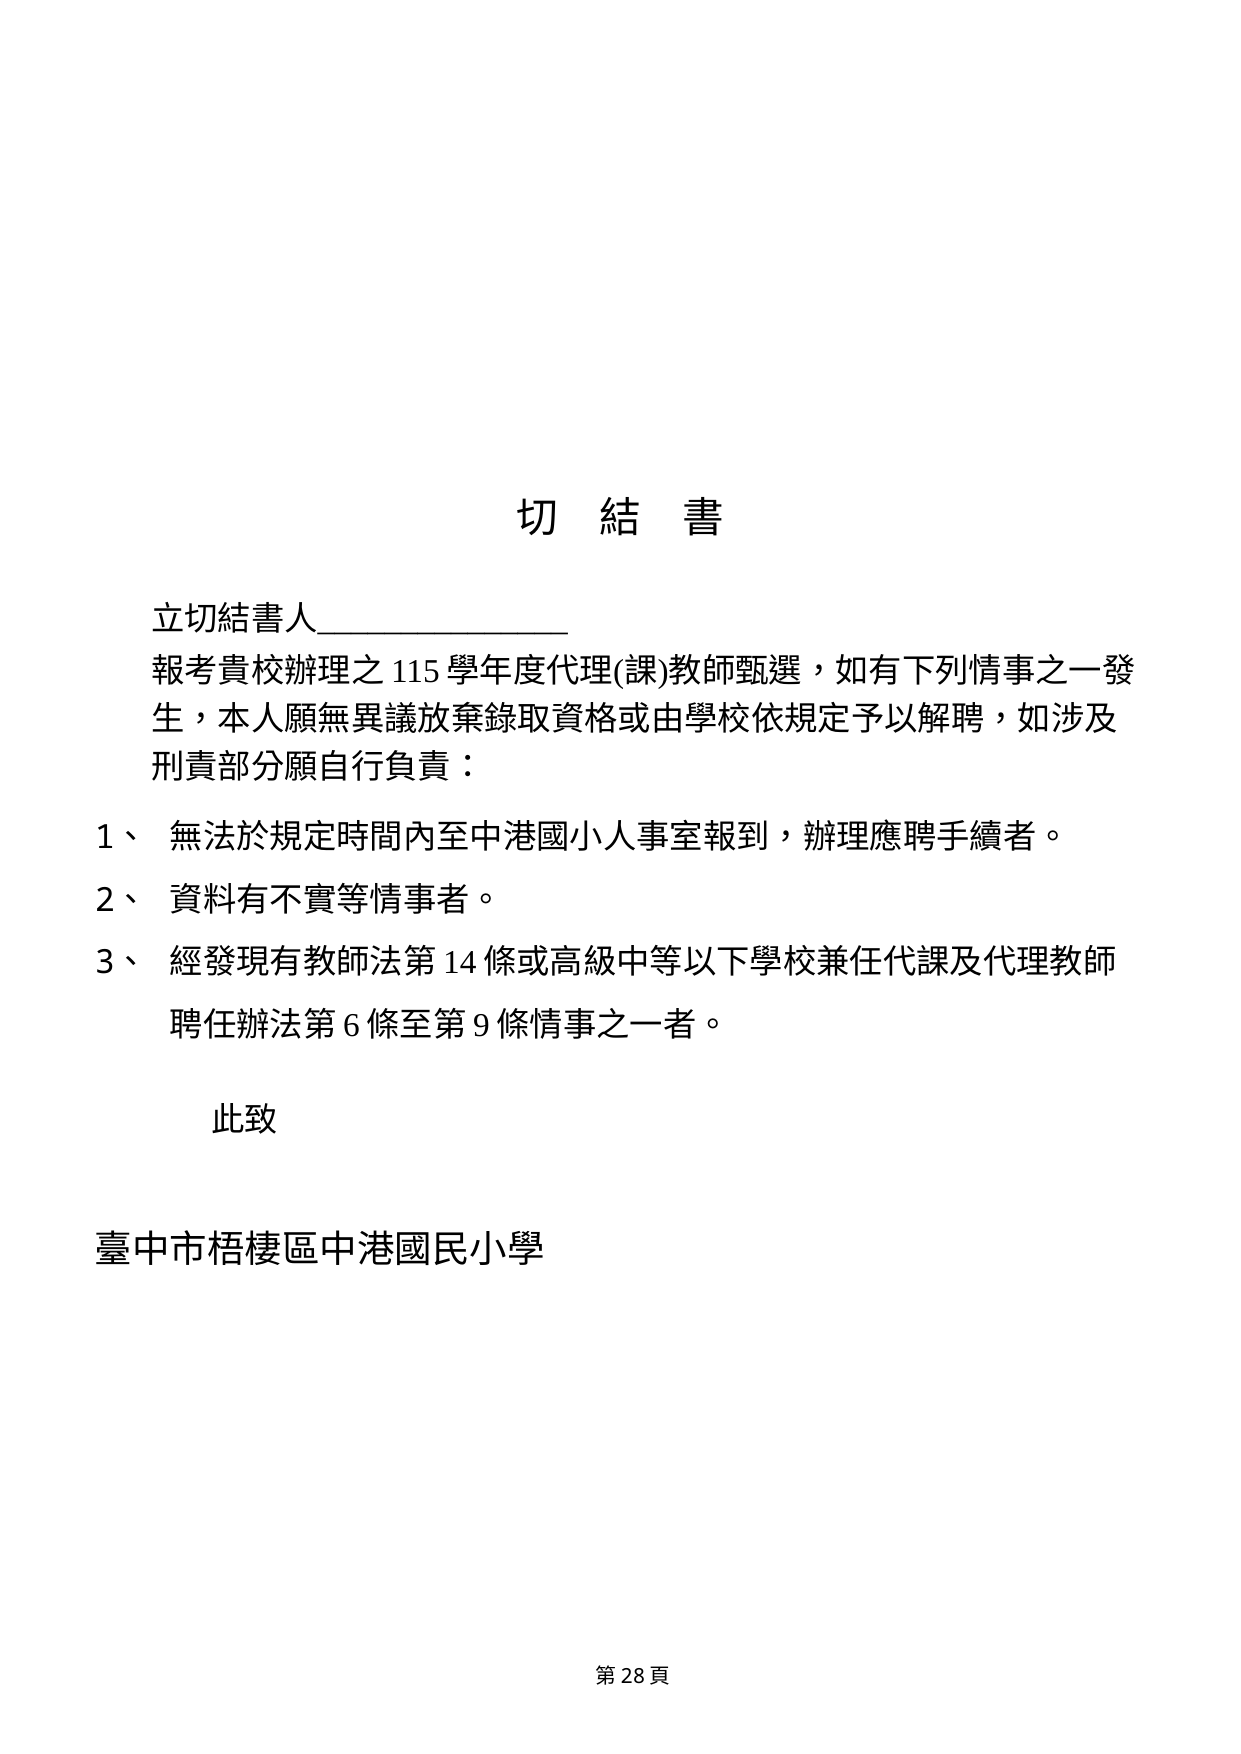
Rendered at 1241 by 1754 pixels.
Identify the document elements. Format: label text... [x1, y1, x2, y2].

text 此致 [94, 1092, 1146, 1141]
list 經發現有教師法第14條或高級中等以下學校兼任代課及代理教師聘任辦法第6條至第9條情事之一者。 [94, 917, 1146, 1042]
text 立切結書人_______________ [151, 591, 1146, 639]
list 資料有不實等情事者。 [94, 855, 1146, 917]
text 切 結 書 [94, 484, 1146, 544]
list 無法於規定時間內至中港國小人事室報到，辦理應聘手續者。 [94, 792, 1146, 855]
text 報考貴校辦理之115學年度代理(課)教師甄選，如有下列情事之一發生，本人願無異議放棄錄取資格或由學校依規定予以解聘，如涉及刑責部分願自行負責： [151, 644, 1146, 788]
text 臺中市梧棲區中港國民小學 [94, 1205, 1146, 1267]
